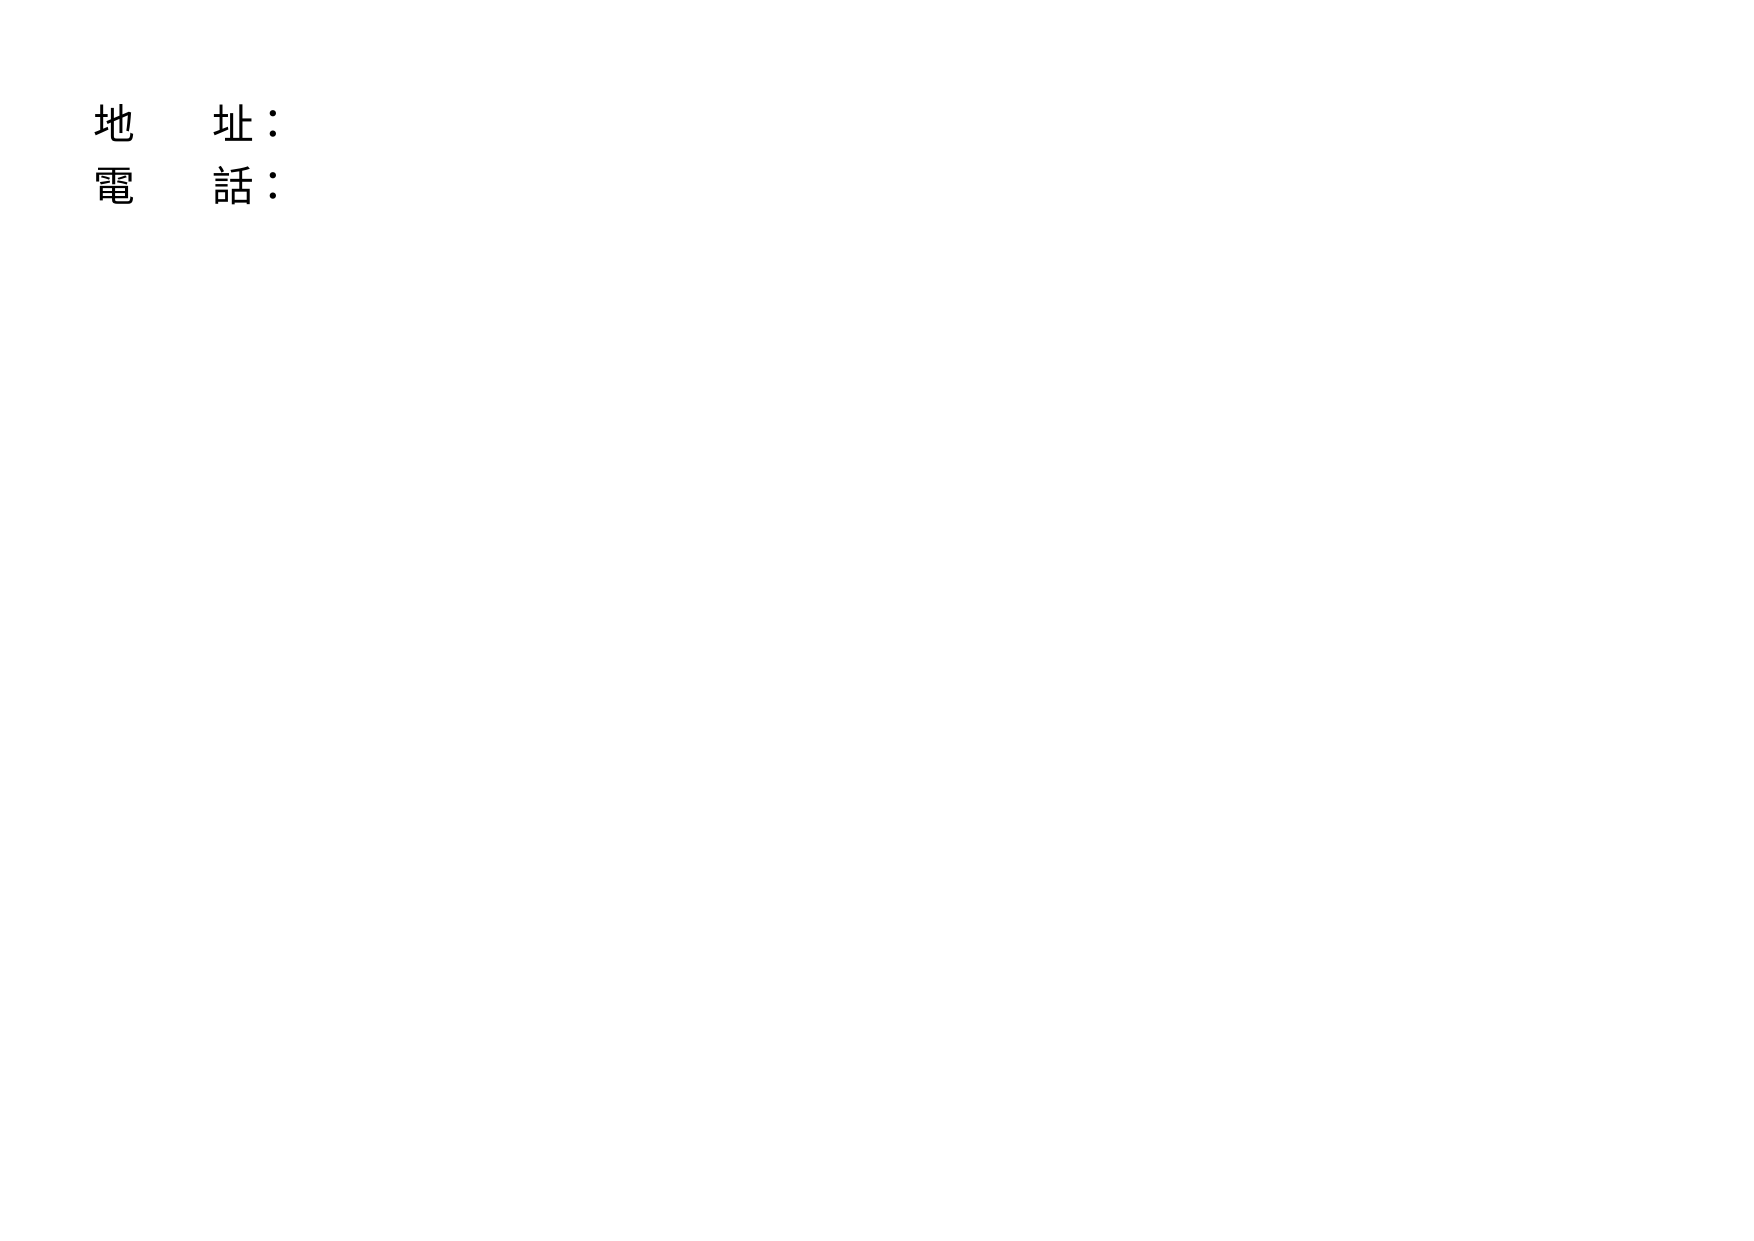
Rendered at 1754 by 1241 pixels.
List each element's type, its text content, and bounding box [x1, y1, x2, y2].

text 地 址： [94, 79, 1650, 142]
text 電 話： [94, 142, 1650, 204]
